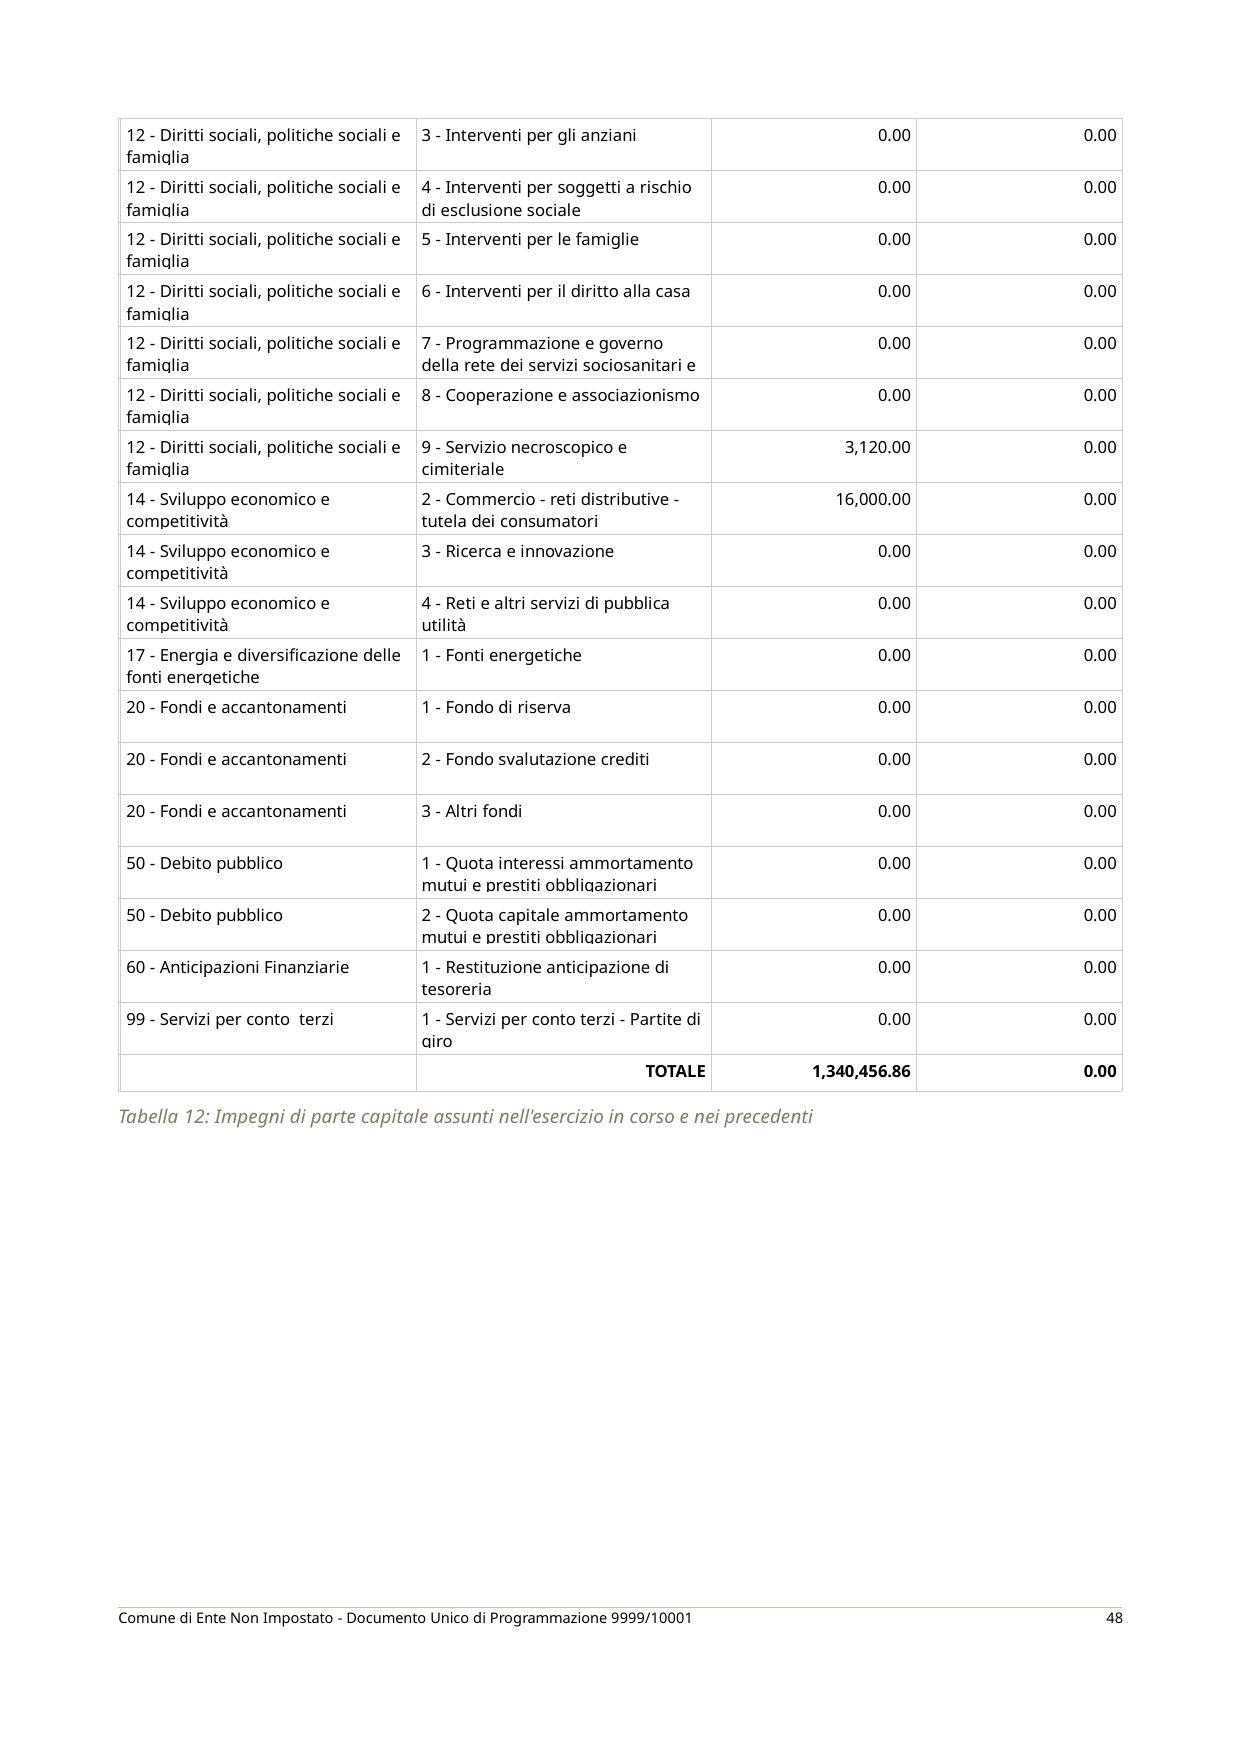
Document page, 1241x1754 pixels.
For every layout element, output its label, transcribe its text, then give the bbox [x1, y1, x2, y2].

table_cell 8 - Cooperazione e associazionismo [417, 379, 711, 430]
table_cell 1 - Fonti energetiche [417, 639, 711, 690]
table_cell 0,00 [917, 951, 1122, 1002]
table_cell 50 - Debito pubblico [121, 899, 416, 950]
table_cell 0,00 [917, 795, 1122, 846]
table_cell 4 - Interventi per soggetti a rischio di esclusione sociale [417, 171, 711, 222]
table_cell 0,00 [917, 691, 1122, 742]
table_cell 0,00 [917, 275, 1122, 326]
table_cell 0,00 [712, 795, 916, 846]
table_cell 0,00 [917, 587, 1122, 638]
table_cell 14 - Sviluppo economico e competitività [121, 535, 416, 586]
table_cell 16.000,00 [712, 483, 916, 534]
table_cell 0,00 [917, 223, 1122, 274]
text Tabella 12: Impegni di parte capitale assunti nell'esercizio in corso e nei precedenti [118, 1103, 1122, 1129]
table_cell 3 - Interventi per gli anziani [417, 119, 711, 170]
table_cell 0,00 [712, 951, 916, 1002]
table_cell 12 - Diritti sociali, politiche sociali e famiglia [121, 119, 416, 170]
table_cell 0,00 [917, 431, 1122, 482]
table_cell 60 - Anticipazioni Finanziarie [121, 951, 416, 1002]
table_cell 3 - Altri fondi [417, 795, 711, 846]
table_cell 0,00 [712, 119, 916, 170]
table_cell 5 - Interventi per le famiglie [417, 223, 711, 274]
table_cell 12 - Diritti sociali, politiche sociali e famiglia [121, 431, 416, 482]
table_cell 3 - Ricerca e innovazione [417, 535, 711, 586]
table_cell 12 - Diritti sociali, politiche sociali e famiglia [121, 171, 416, 222]
table_cell 0,00 [917, 535, 1122, 586]
table_cell 0,00 [917, 639, 1122, 690]
table_cell 1.340.456,86 [712, 1055, 916, 1091]
table_cell 50 - Debito pubblico [121, 847, 416, 898]
table_cell 0,00 [917, 1055, 1122, 1091]
table_cell 2 - Quota capitale ammortamento mutui e prestiti obbligazionari [417, 899, 711, 950]
table_cell 0,00 [712, 171, 916, 222]
table_cell [121, 1055, 416, 1091]
table_cell 0,00 [917, 1003, 1122, 1054]
table_cell 6 - Interventi per il diritto alla casa [417, 275, 711, 326]
table_cell 17 - Energia e diversificazione delle fonti energetiche [121, 639, 416, 690]
table_cell 99 - Servizi per conto terzi [121, 1003, 416, 1054]
table_cell 0,00 [917, 743, 1122, 794]
table_cell 0,00 [712, 639, 916, 690]
table_cell 1 - Restituzione anticipazione di tesoreria [417, 951, 711, 1002]
table_cell 0,00 [712, 743, 916, 794]
table_cell 12 - Diritti sociali, politiche sociali e famiglia [121, 223, 416, 274]
table_cell 20 - Fondi e accantonamenti [121, 795, 416, 846]
table_cell 12 - Diritti sociali, politiche sociali e famiglia [121, 379, 416, 430]
table_cell 0,00 [917, 379, 1122, 430]
table_cell 7 - Programmazione e governo della rete dei servizi sociosanitari e sociali [417, 327, 711, 378]
table_cell 0,00 [917, 847, 1122, 898]
table_cell 3.120,00 [712, 431, 916, 482]
table_cell 0,00 [712, 223, 916, 274]
table_cell 0,00 [712, 535, 916, 586]
table_cell 20 - Fondi e accantonamenti [121, 691, 416, 742]
table_cell TOTALE [417, 1055, 711, 1091]
table_cell 0,00 [917, 327, 1122, 378]
table_cell 0,00 [712, 275, 916, 326]
table_cell 1 - Servizi per conto terzi - Partite di giro [417, 1003, 711, 1054]
table_cell 0,00 [917, 483, 1122, 534]
table_cell 1 - Quota interessi ammortamento mutui e prestiti obbligazionari [417, 847, 711, 898]
table_cell 0,00 [712, 847, 916, 898]
table_cell 14 - Sviluppo economico e competitività [121, 483, 416, 534]
table_cell 0,00 [712, 587, 916, 638]
table_cell 9 - Servizio necroscopico e cimiteriale [417, 431, 711, 482]
table_cell 14 - Sviluppo economico e competitività [121, 587, 416, 638]
table_cell 1 - Fondo di riserva [417, 691, 711, 742]
table_cell 0,00 [712, 1003, 916, 1054]
table_cell 0,00 [712, 379, 916, 430]
table_cell 4 - Reti e altri servizi di pubblica utilità [417, 587, 711, 638]
table_cell 20 - Fondi e accantonamenti [121, 743, 416, 794]
table_cell 0,00 [712, 691, 916, 742]
table_cell 2 - Fondo svalutazione crediti [417, 743, 711, 794]
table_cell 0,00 [917, 899, 1122, 950]
table_cell 12 - Diritti sociali, politiche sociali e famiglia [121, 275, 416, 326]
table_cell 0,00 [917, 119, 1122, 170]
table_cell 12 - Diritti sociali, politiche sociali e famiglia [121, 327, 416, 378]
table_cell 0,00 [712, 899, 916, 950]
table_cell 0,00 [712, 327, 916, 378]
table_cell 0,00 [917, 171, 1122, 222]
table_cell 2 - Commercio - reti distributive - tutela dei consumatori [417, 483, 711, 534]
